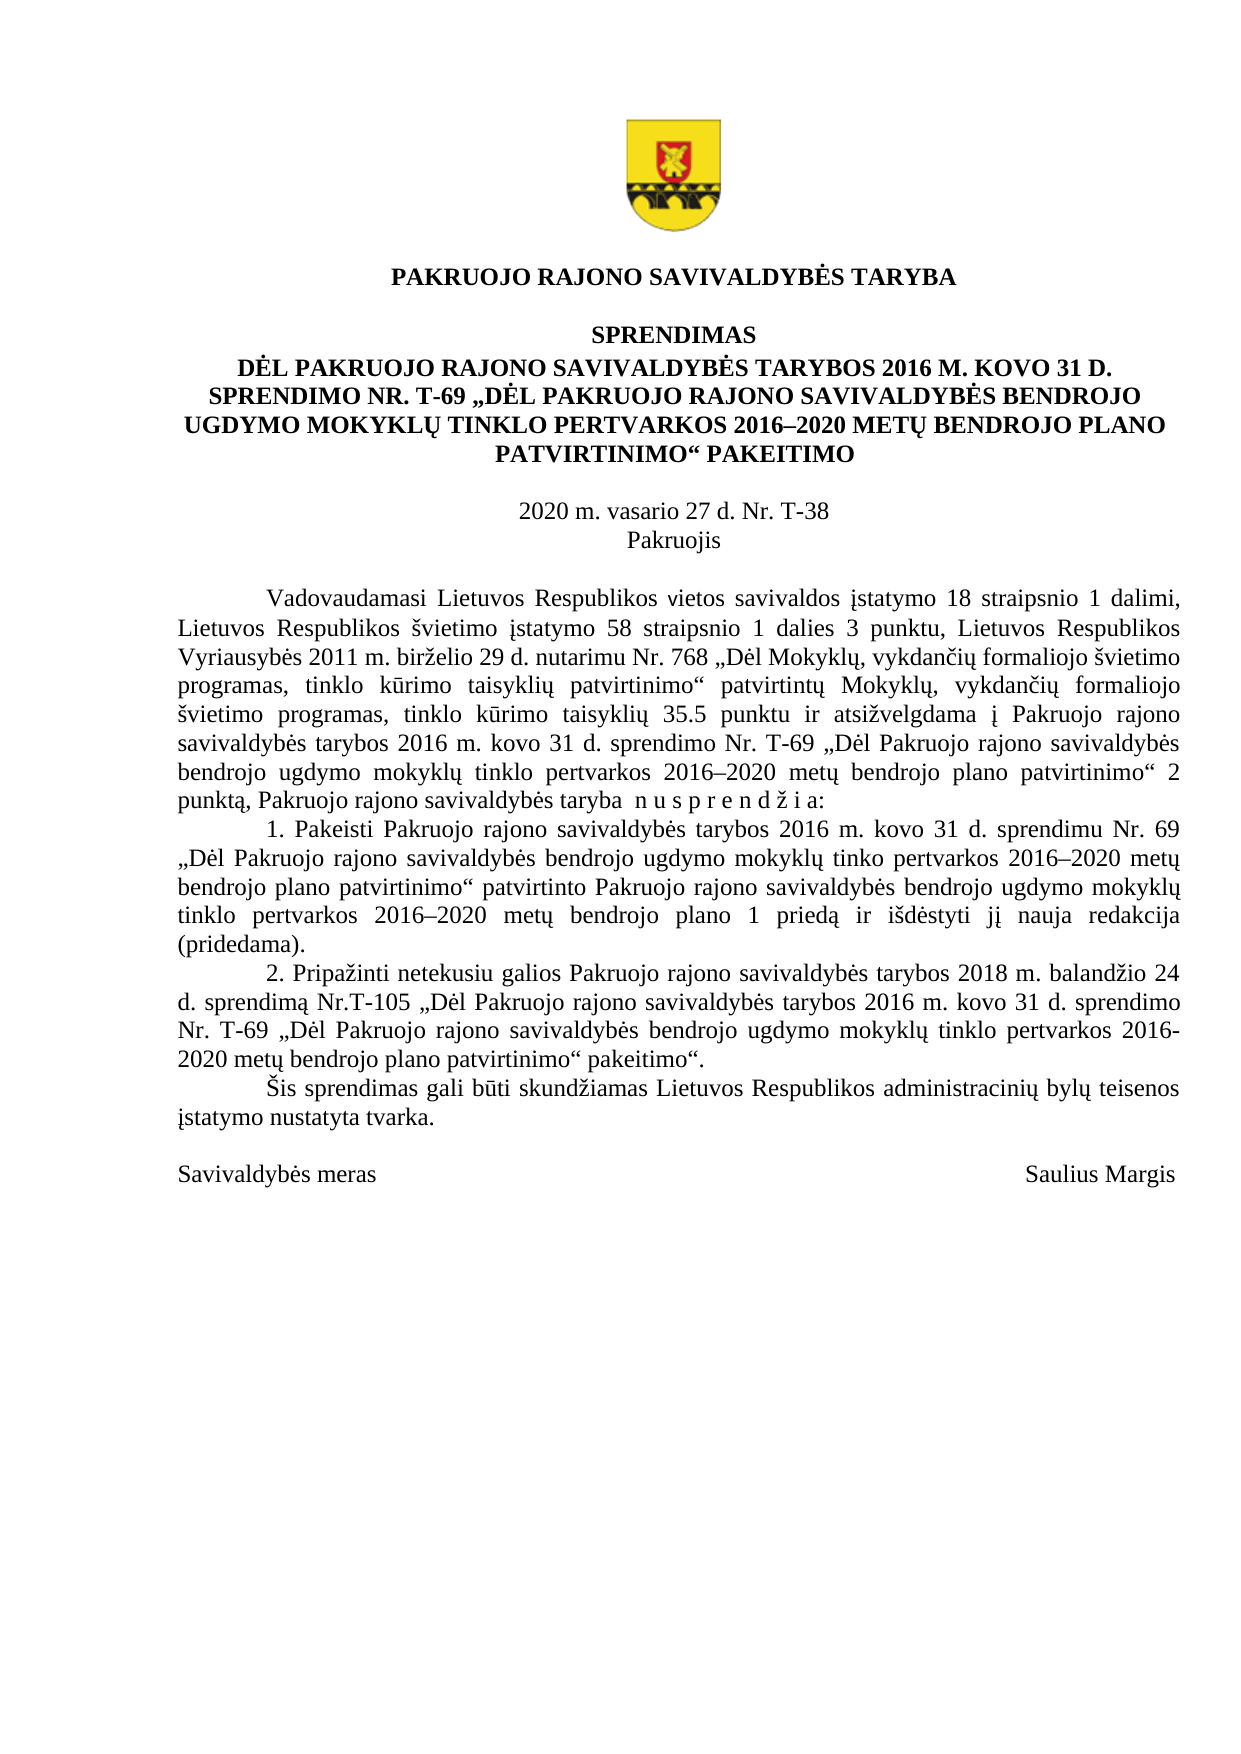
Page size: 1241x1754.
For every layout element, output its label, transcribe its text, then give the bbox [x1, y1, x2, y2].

text 1. Pakeisti Pakruojo rajono savivaldybės tarybos 2016 m. kovo 31 d. sprendimu Nr. 69 „Dėl Pakruojo rajono savivaldybės bendrojo ugdymo mokyklų tinko pertvarkos 2016–2020 metų bendrojo plano patvirtinimo“ patvirtinto Pakruojo rajono savivaldybės bendrojo ugdymo mokyklų tinklo pertvarkos 2016–2020 metų bendrojo plano 1 priedą ir išdėstyti jį nauja redakcija (pridedama). [177, 814, 1181, 958]
text Vadovaudamasi Lietuvos Respublikos vietos savivaldos įstatymo 18 straipsnio 1 dalimi, Lietuvos Respublikos švietimo įstatymo 58 straipsnio 1 dalies 3 punktu, Lietuvos Respublikos Vyriausybės 2011 m. birželio 29 d. nutarimu Nr. 768 „Dėl Mokyklų, vykdančių formaliojo švietimo programas, tinklo kūrimo taisyklių patvirtinimo“ patvirtintų Mokyklų, vykdančių formaliojo švietimo programas, tinklo kūrimo taisyklių 35.5 punktu ir atsižvelgdama į Pakruojo rajono savivaldybės tarybos 2016 m. kovo 31 d. sprendimo Nr. T-69 „Dėl Pakruojo rajono savivaldybės bendrojo ugdymo mokyklų tinklo pertvarkos 2016–2020 metų bendrojo plano patvirtinimo“ 2 punktą, Pakruojo rajono savivaldybės taryba n u s p r e n d ž i a: [177, 583, 1181, 814]
table_cell [166, 468, 1181, 496]
table_cell [166, 291, 1181, 320]
text Šis sprendimas gali būti skundžiamas Lietuvos Respublikos administracinių bylų teisenos įstatymo nustatyta tvarka. [177, 1073, 1181, 1131]
table_cell 2020 m. vasario 27 d. Nr. T-38 [166, 496, 1181, 525]
table_cell SPRENDIMAS [166, 320, 1181, 353]
table_cell DĖL PAKRUOJO RAJONO SAVIVALDYBĖS TARYBOS 2016 M. KOVO 31 D. SPRENDIMO NR. T-69 „DĖL PAKRUOJO RAJONO SAVIVALDYBĖS BENDROJO UGDYMO MOKYKLŲ TINKLO PERTVARKOS 2016–2020 METŲ BENDROJO PLANO PATVIRTINIMO“ PAKEITIMO [166, 353, 1181, 468]
text Savivaldybės meras Saulius Margis [177, 1159, 1181, 1188]
table_header PAKRUOJO RAJONO SAVIVALDYBĖS TARYBA [166, 118, 1181, 291]
text 2. Pripažinti netekusiu galios Pakruojo rajono savivaldybės tarybos 2018 m. balandžio 24 d. sprendimą Nr.T-105 „Dėl Pakruojo rajono savivaldybės tarybos 2016 m. kovo 31 d. sprendimo Nr. T-69 „Dėl Pakruojo rajono savivaldybės bendrojo ugdymo mokyklų tinklo pertvarkos 2016-2020 metų bendrojo plano patvirtinimo“ pakeitimo“. [177, 958, 1181, 1073]
table_cell Pakruojis [166, 525, 1181, 554]
